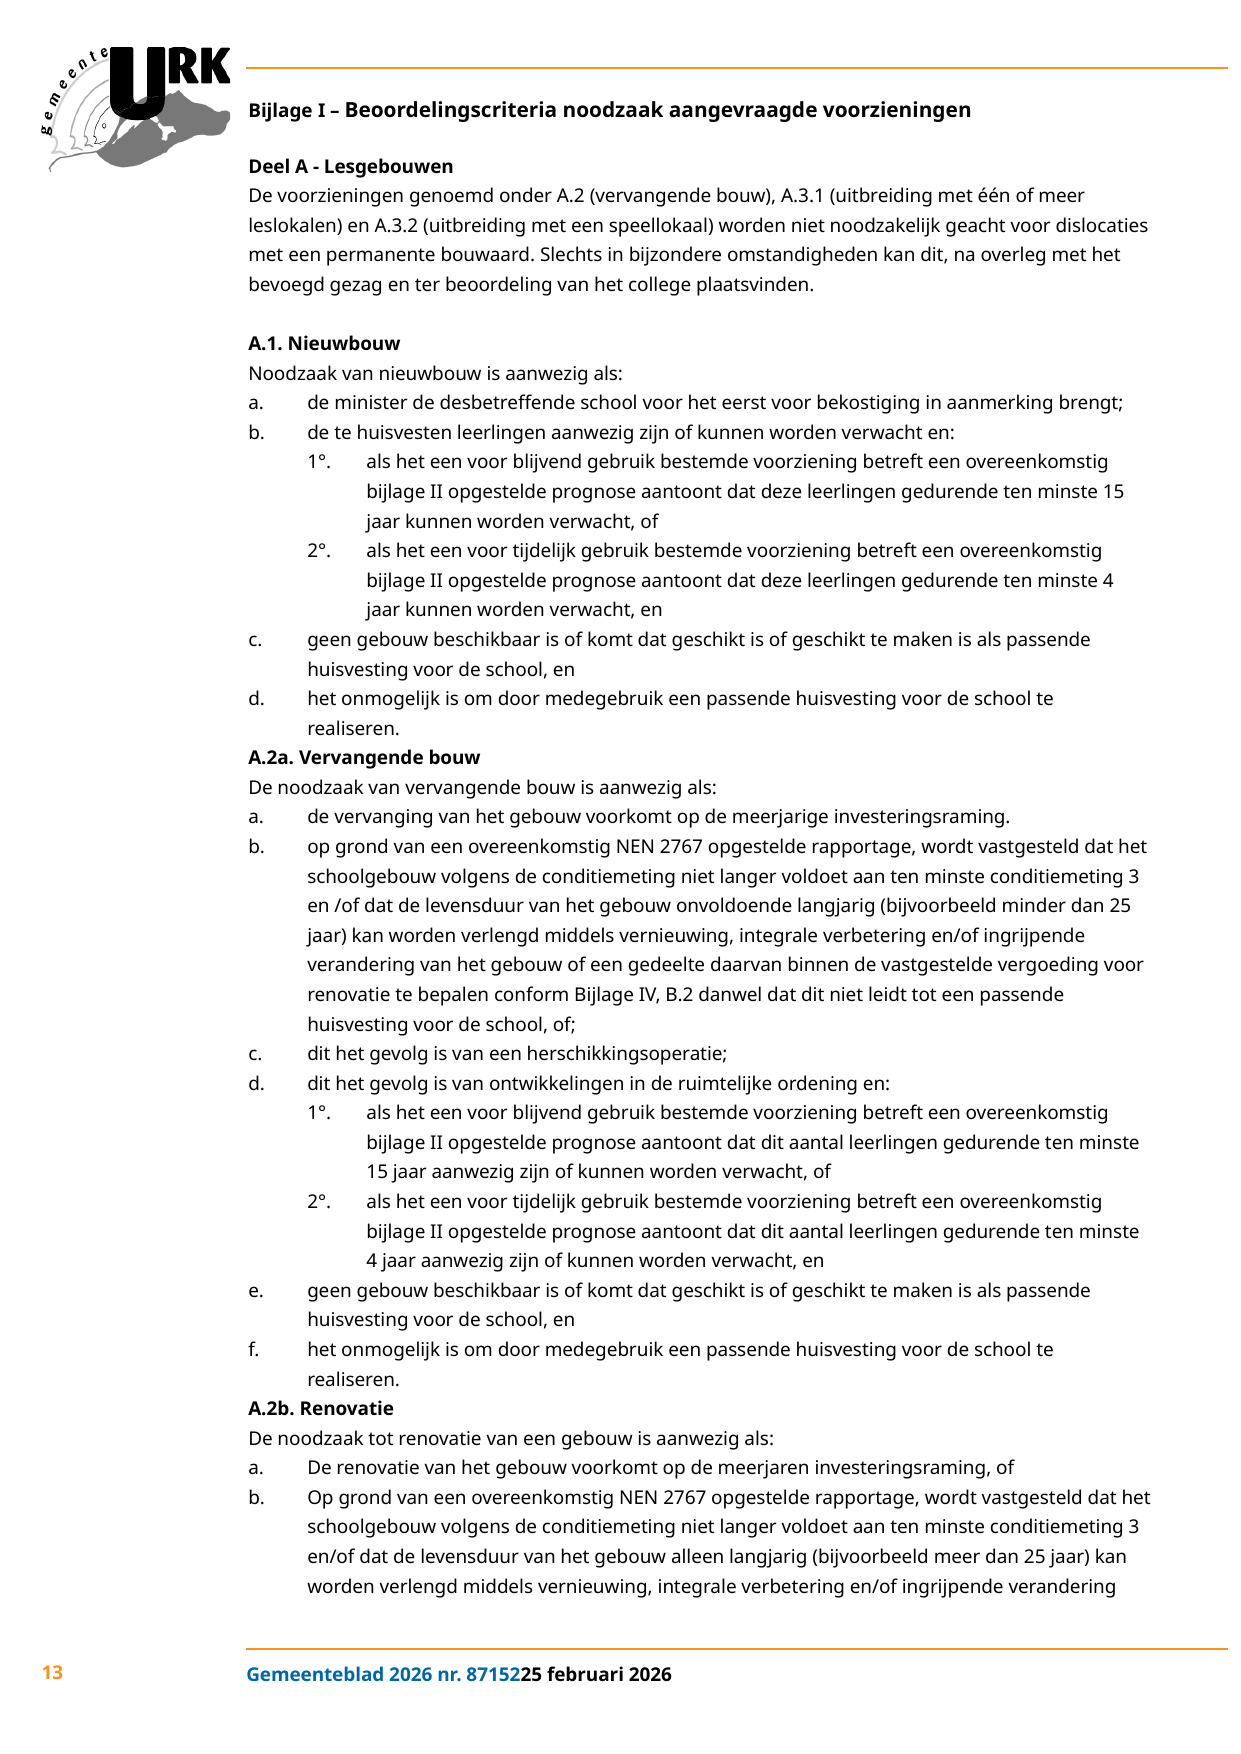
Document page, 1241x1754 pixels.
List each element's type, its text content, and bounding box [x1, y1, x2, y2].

text Noodzaak van nieuwbouw is aanwezig als: [248, 360, 1152, 386]
text A.2a. Vervangende bouw [248, 744, 1152, 770]
list het onmogelijk is om door medegebruik een passende huisvesting voor de school te realiseren. [248, 1336, 1152, 1392]
list het onmogelijk is om door medegebruik een passende huisvesting voor de school te realiseren. [248, 685, 1152, 741]
list op grond van een overeenkomstig NEN 2767 opgestelde rapportage, wordt vastgesteld dat het schoolgebouw volgens de conditiemeting niet langer voldoet aan ten minste conditiemeting 3 en /of dat de levensduur van het gebouw onvoldoende langjarig (bijvoorbeeld minder dan 25 jaar) kan worden verlengd middels vernieuwing, integrale verbetering en/of ingrijpende verandering van het gebouw of een gedeelte daarvan binnen de vastgestelde vergoeding voor renovatie te bepalen conform Bijlage IV, B.2 danwel dat dit niet leidt tot een passende huisvesting voor de school, of; [248, 833, 1152, 1037]
text De voorzieningen genoemd onder A.2 (vervangende bouw), A.3.1 (uitbreiding met één of meer leslokalen) en A.3.2 (uitbreiding met een speellokaal) worden niet noodzakelijk geacht voor dislocaties met een permanente bouwaard. Slechts in bijzondere omstandigheden kan dit, na overleg met het bevoegd gezag en ter beoordeling van het college plaatsvinden. [248, 182, 1152, 297]
text Deel A - Lesgebouwen [248, 153, 1152, 179]
text De noodzaak van vervangende bouw is aanwezig als: [248, 774, 1152, 800]
list als het een voor tijdelijk gebruik bestemde voorziening betreft een overeenkomstig bijlage II opgestelde prognose aantoont dat deze leerlingen gedurende ten minste 4 jaar kunnen worden verwacht, en [307, 537, 1152, 622]
picture [41, 47, 231, 172]
list dit het gevolg is van ontwikkelingen in de ruimtelijke ordening en: [248, 1070, 1152, 1096]
list geen gebouw beschikbaar is of komt dat geschikt is of geschikt te maken is als passende huisvesting voor de school, en [248, 1277, 1152, 1332]
list de minister de desbetreffende school voor het eerst voor bekostiging in aanmerking brengt; [248, 389, 1152, 415]
list dit het gevolg is van een herschikkingsoperatie; [248, 1040, 1152, 1066]
text A.1. Nieuwbouw [248, 330, 1152, 356]
list geen gebouw beschikbaar is of komt dat geschikt is of geschikt te maken is als passende huisvesting voor de school, en [248, 626, 1152, 682]
text A.2b. Renovatie [248, 1395, 1152, 1421]
text De noodzaak tot renovatie van een gebouw is aanwezig als: [248, 1425, 1152, 1451]
list als het een voor blijvend gebruik bestemde voorziening betreft een overeenkomstig bijlage II opgestelde prognose aantoont dat deze leerlingen gedurende ten minste 15 jaar kunnen worden verwacht, of [307, 449, 1152, 534]
list Op grond van een overeenkomstig NEN 2767 opgestelde rapportage, wordt vastgesteld dat het schoolgebouw volgens de conditiemeting niet langer voldoet aan ten minste conditiemeting 3 en/of dat de levensduur van het gebouw alleen langjarig (bijvoorbeeld meer dan 25 jaar) kan worden verlengd middels vernieuwing, integrale verbetering en/of ingrijpende verandering [248, 1484, 1152, 1599]
list de te huisvesten leerlingen aanwezig zijn of kunnen worden verwacht en: [248, 419, 1152, 445]
list als het een voor blijvend gebruik bestemde voorziening betreft een overeenkomstig bijlage II opgestelde prognose aantoont dat dit aantal leerlingen gedurende ten minste 15 jaar aanwezig zijn of kunnen worden verwacht, of [307, 1099, 1152, 1184]
text Bijlage I – Beoordelingscriteria noodzaak aangevraagde voorzieningen [248, 95, 1152, 123]
list De renovatie van het gebouw voorkomt op de meerjaren investeringsraming, of [248, 1454, 1152, 1480]
list de vervanging van het gebouw voorkomt op de meerjarige investeringsraming. [248, 804, 1152, 829]
list als het een voor tijdelijk gebruik bestemde voorziening betreft een overeenkomstig bijlage II opgestelde prognose aantoont dat dit aantal leerlingen gedurende ten minste 4 jaar aanwezig zijn of kunnen worden verwacht, en [307, 1188, 1152, 1273]
